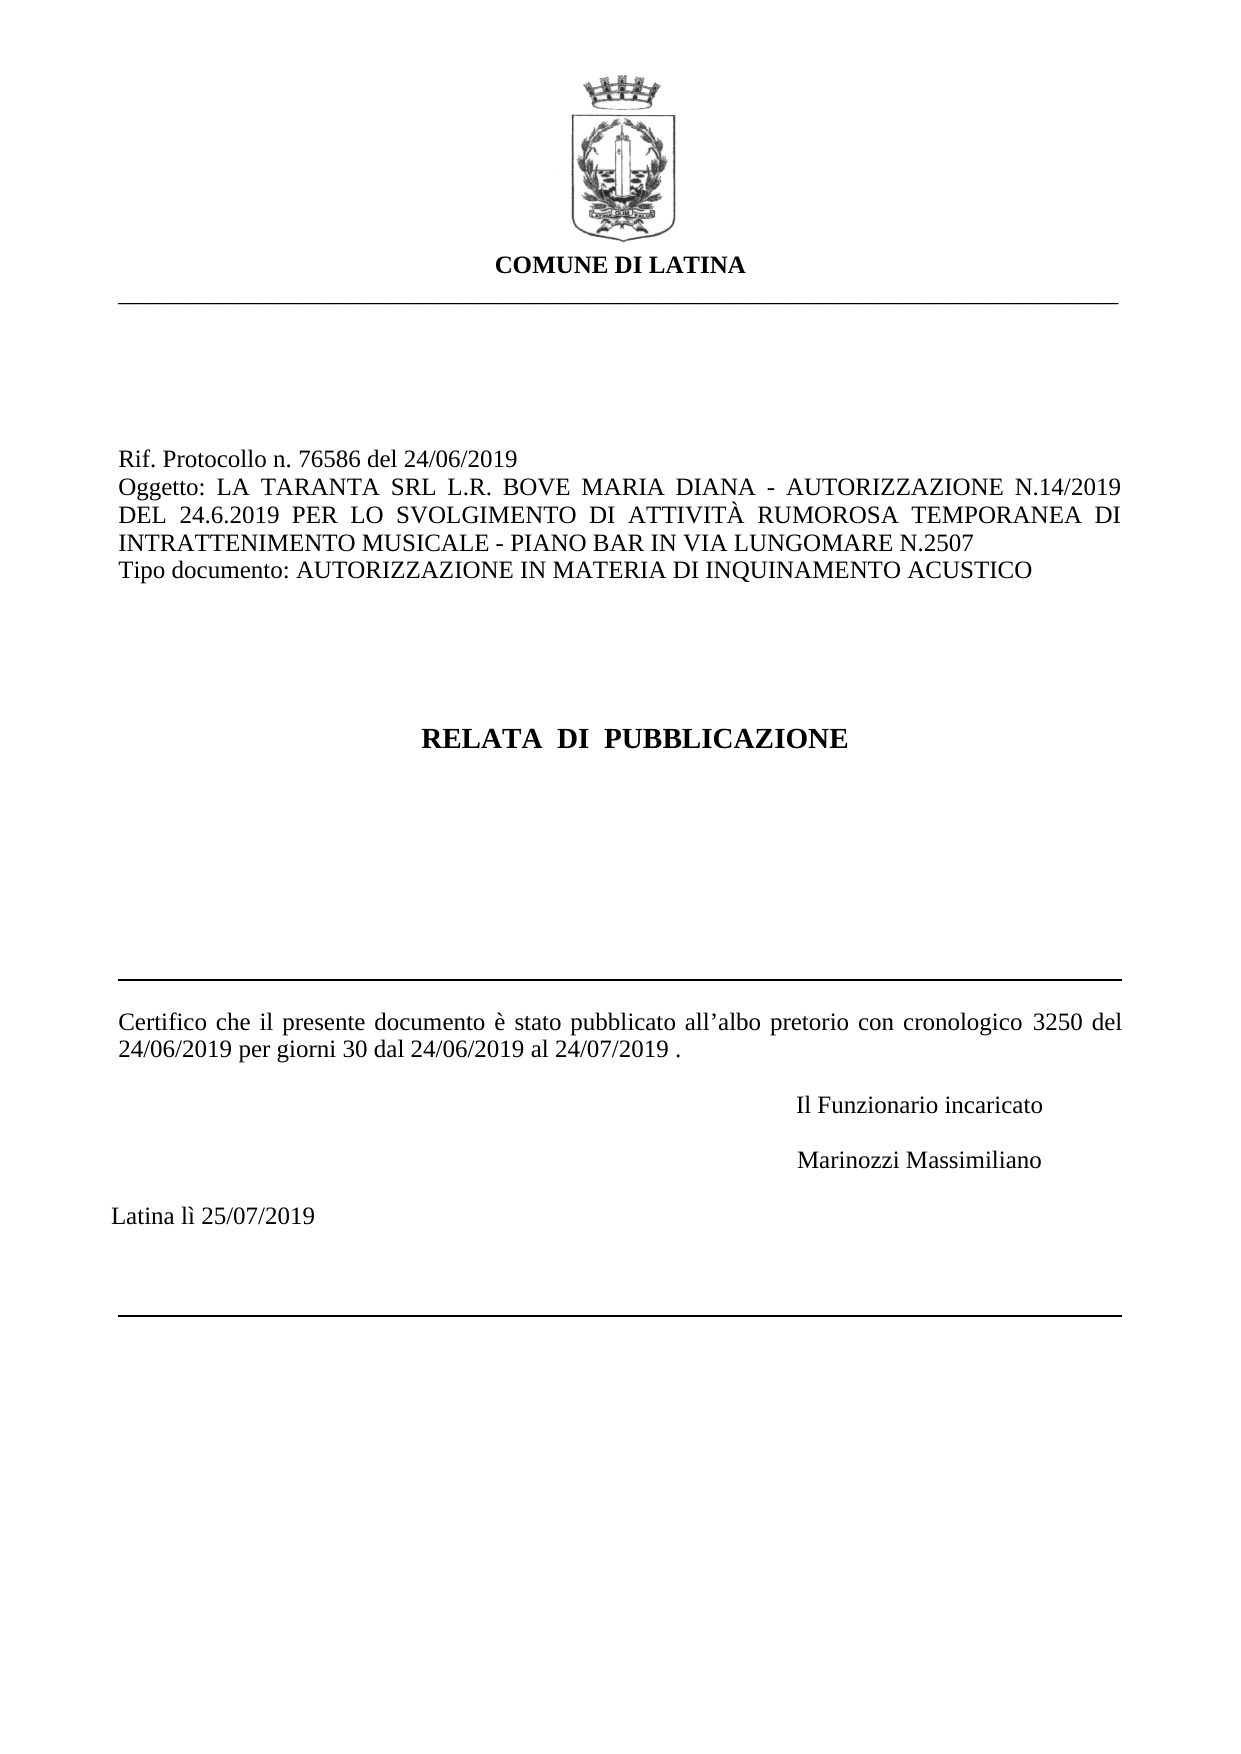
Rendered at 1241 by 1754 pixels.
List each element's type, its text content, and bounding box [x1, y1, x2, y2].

subtitle RELATA DI PUBBLICAZIONE [118, 723, 1122, 755]
table_header [111, 1091, 591, 1119]
table_cell [591, 1174, 692, 1202]
table_cell [692, 1119, 709, 1146]
table_cell [111, 1174, 591, 1202]
table_cell [709, 1202, 1129, 1229]
table_cell [692, 1174, 709, 1202]
text Oggetto: LA TARANTA SRL L.R. BOVE MARIA DIANA - AUTORIZZAZIONE N.14/2019 DEL 24.6.2019 PER LO SVOLGIMENTO DI ATTIVITÀ RUMOROSA TEMPORANEA DI INTRATTENIMENTO MUSICALE - PIANO BAR IN VIA LUNGOMARE N.2507 [118, 473, 1122, 556]
table_cell [591, 1146, 692, 1174]
table_cell Latina lì 25/07/2019 [111, 1202, 591, 1229]
table_header Il Funzionario incaricato [709, 1091, 1129, 1119]
table_cell [709, 1119, 1129, 1146]
table_header [692, 1091, 709, 1119]
table_cell [591, 1202, 692, 1229]
table_cell [111, 1119, 591, 1146]
table_cell Marinozzi Massimiliano [709, 1146, 1129, 1174]
table_header [591, 1091, 692, 1119]
table_cell [111, 1146, 591, 1174]
text Rif. Protocollo n. 76586 del 24/06/2019 [118, 446, 1122, 473]
picture [556, 75, 685, 252]
table_cell [692, 1146, 709, 1174]
text Certifico che il presente documento è stato pubblicato all’albo pretorio con cronologico 3250 del 24/06/2019 per giorni 30 dal 24/06/2019 al 24/07/2019 . [118, 1008, 1122, 1063]
table_cell [591, 1119, 692, 1146]
text Tipo documento: AUTORIZZAZIONE IN MATERIA DI INQUINAMENTO ACUSTICO [118, 556, 1122, 584]
table_cell [709, 1174, 1129, 1202]
table_cell [692, 1202, 709, 1229]
